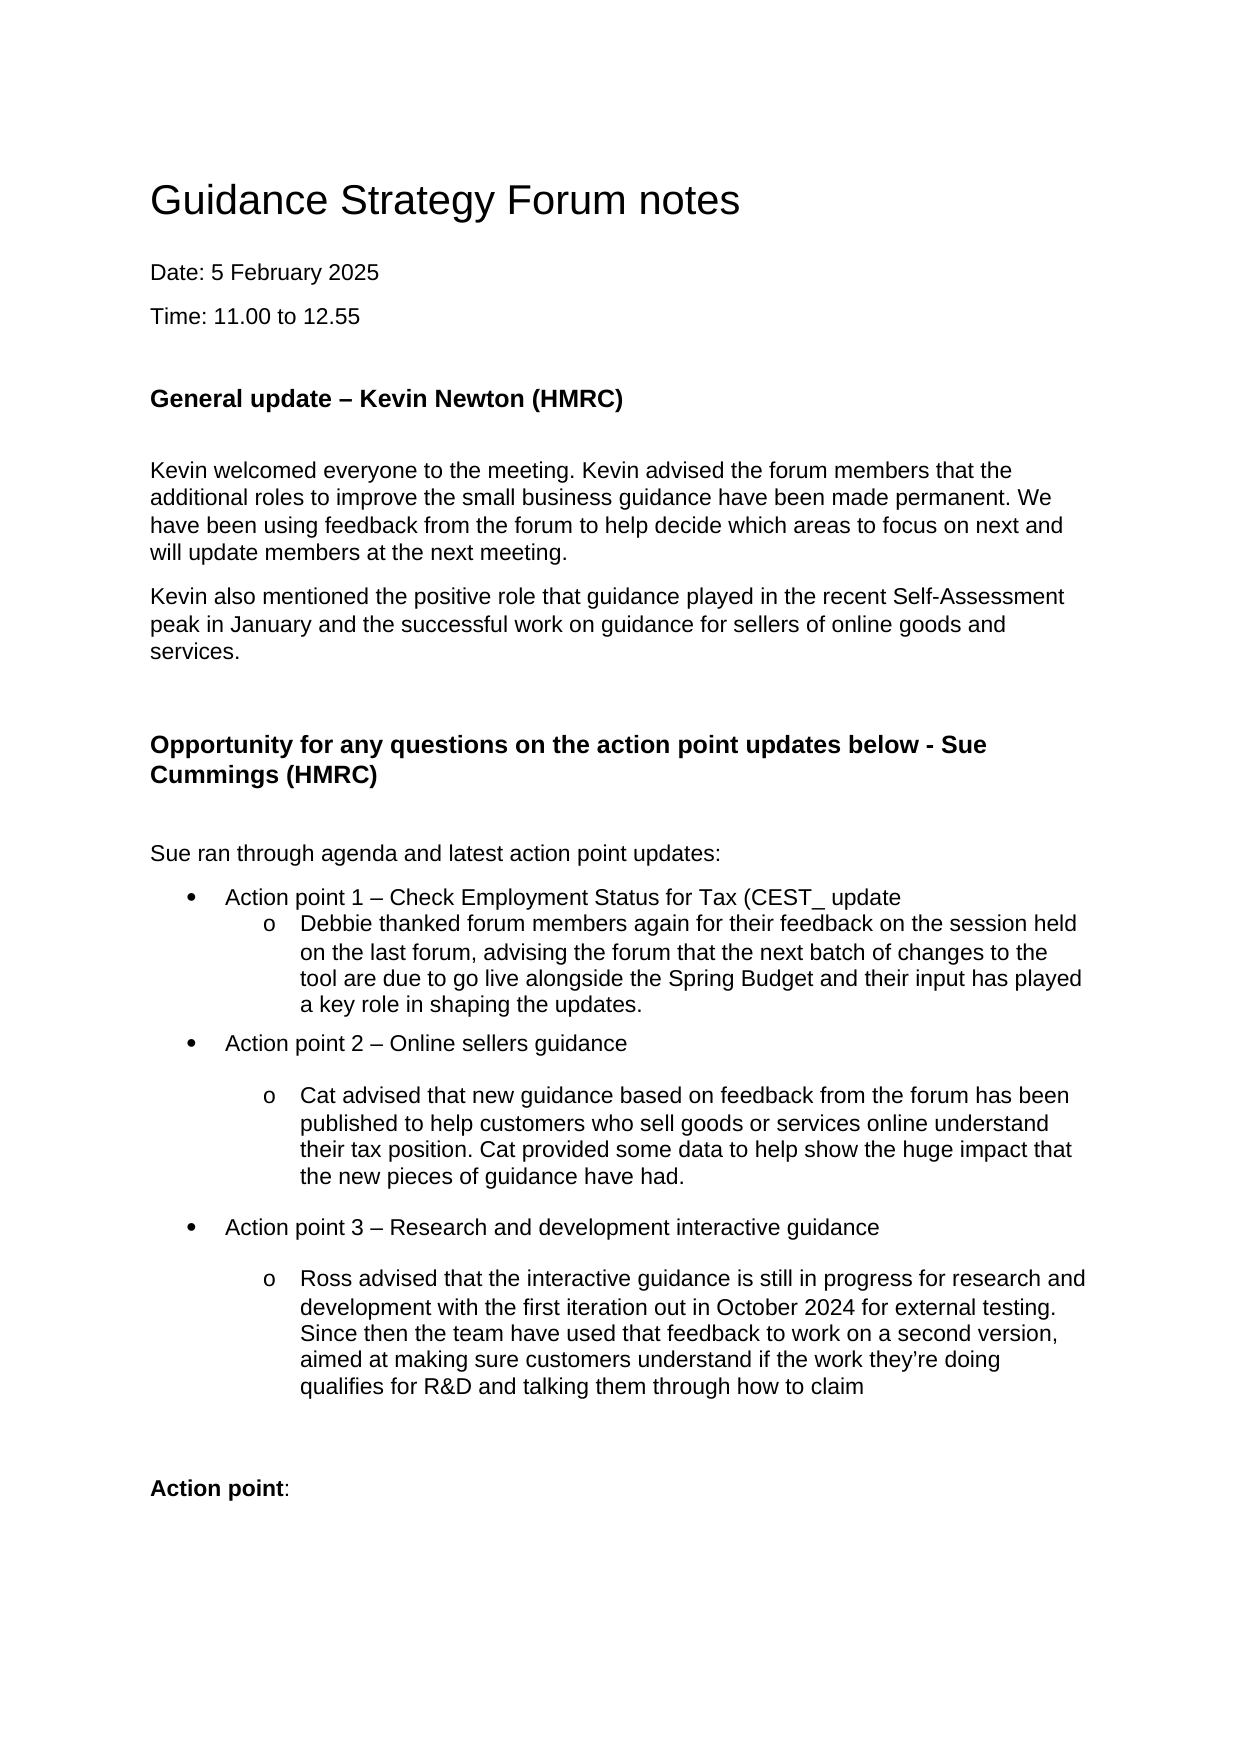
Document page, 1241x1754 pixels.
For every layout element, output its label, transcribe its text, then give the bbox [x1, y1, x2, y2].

subtitle General update – Kevin Newton (HMRC) [150, 384, 1090, 413]
list Cat advised that new guidance based on feedback from the forum has been published to help customers who sell goods or services online understand their tax position. Cat provided some data to help show the huge impact that the new pieces of guidance have had. [262, 1082, 1090, 1189]
list Action point 1 – Check Employment Status for Tax (CEST_ update [187, 884, 1090, 910]
text Date: 5 February 2025 [150, 259, 1090, 285]
subtitle Opportunity for any questions on the action point updates below - Sue Cummings (HMRC) [150, 730, 1090, 789]
text Kevin welcomed everyone to the meeting. Kevin advised the forum members that the additional roles to improve the small business guidance have been made permanent. We have been using feedback from the forum to help decide which areas to focus on next and will update members at the next meeting. [150, 457, 1090, 565]
text Sue ran through agenda and latest action point updates: [150, 840, 1090, 866]
text Action point: [150, 1475, 1090, 1502]
subtitle Guidance Strategy Forum notes [150, 175, 1090, 223]
list Ross advised that the interactive guidance is still in progress for research and development with the first iteration out in October 2024 for external testing. Since then the team have used that feedback to work on a second version, aimed at making sure customers understand if the work they’re doing qualifies for R&D and talking them through how to claim [262, 1265, 1090, 1399]
list Action point 2 – Online sellers guidance [187, 1030, 1090, 1057]
list Action point 3 – Research and development interactive guidance [187, 1214, 1090, 1240]
text Kevin also mentioned the positive role that guidance played in the recent Self-Assessment peak in January and the successful work on guidance for sellers of online goods and services. [150, 583, 1090, 664]
text Time: 11.00 to 12.55 [150, 303, 1090, 329]
list Debbie thanked forum members again for their feedback on the session held on the last forum, advising the forum that the next batch of changes to the tool are due to go live alongside the Spring Budget and their input has played a key role in shaping the updates. [262, 910, 1090, 1018]
